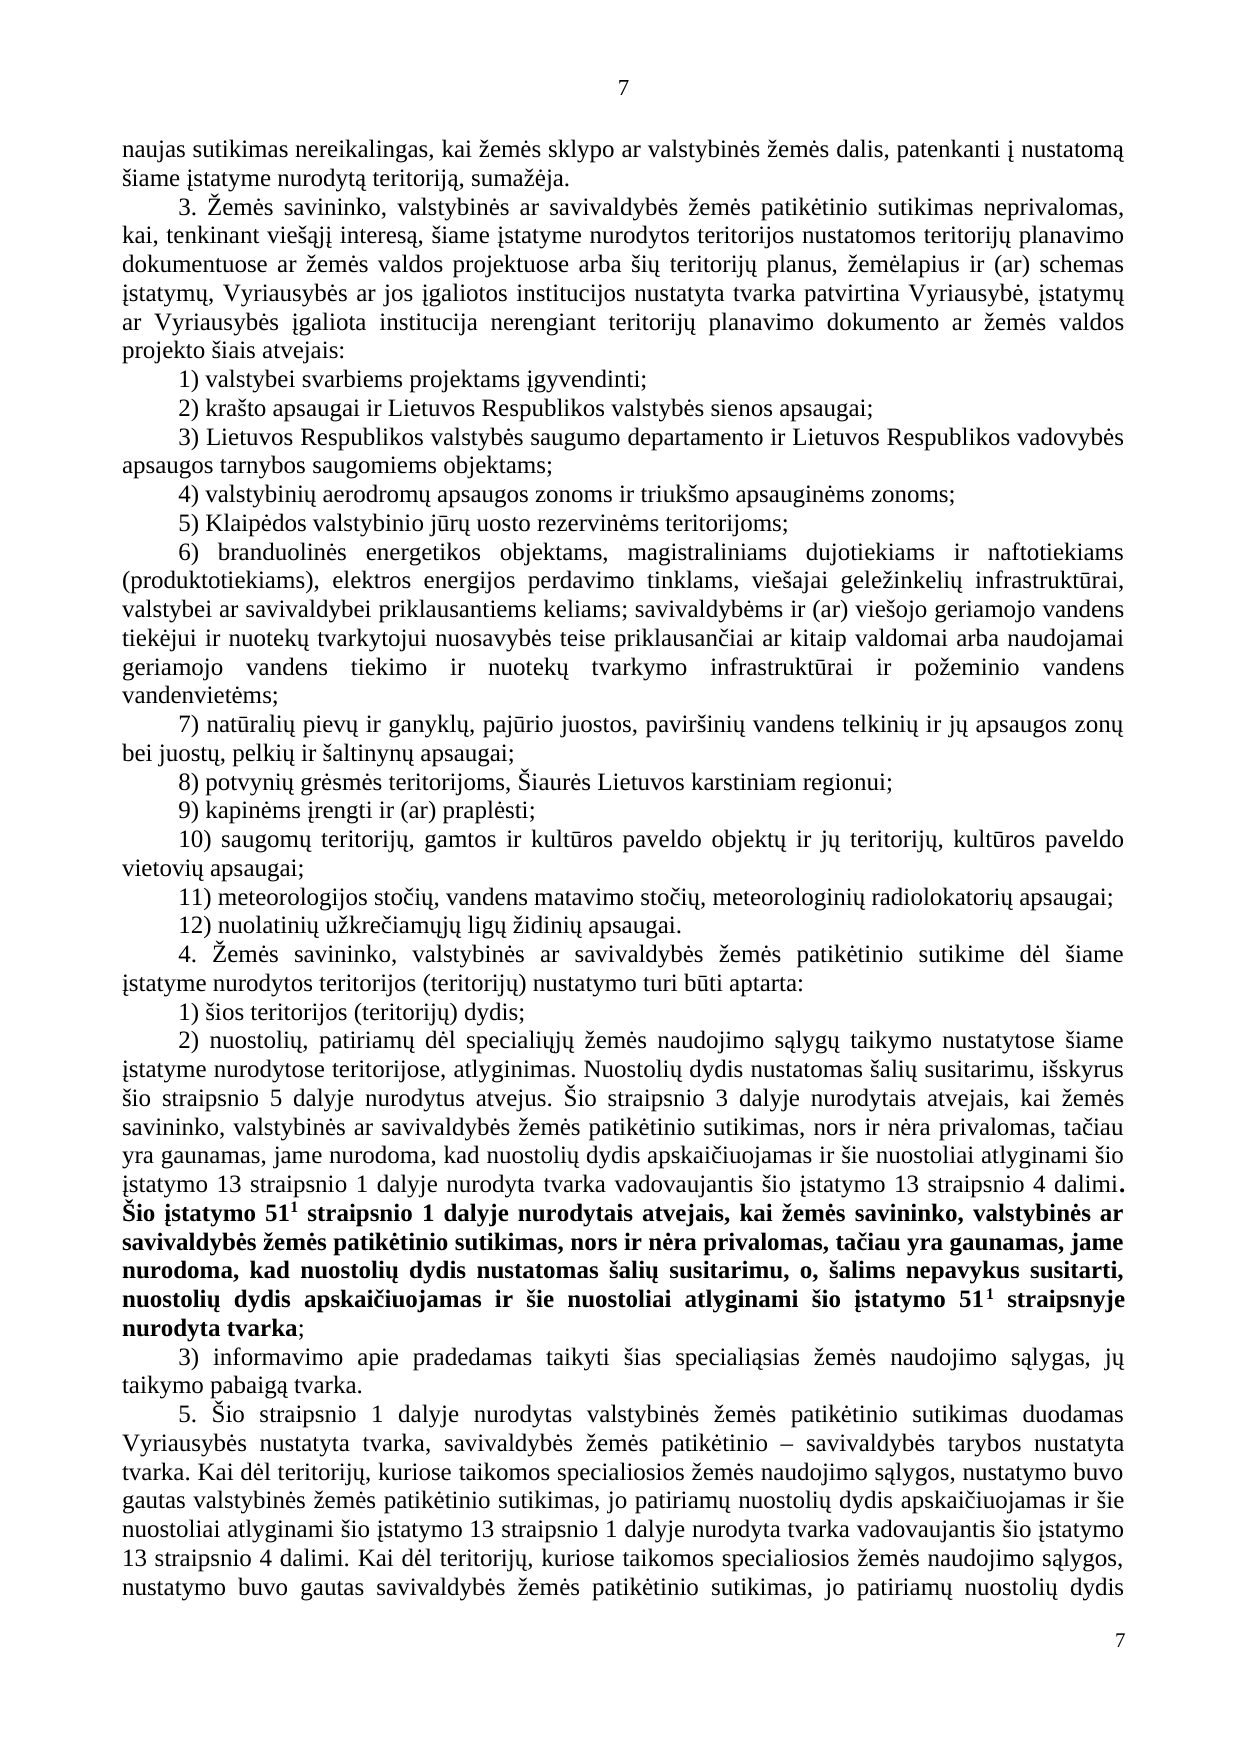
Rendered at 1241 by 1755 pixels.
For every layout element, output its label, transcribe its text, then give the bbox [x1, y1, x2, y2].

text 5. Šio straipsnio 1 dalyje nurodytas valstybinės žemės patikėtinio sutikimas duodamas Vyriausybės nustatyta tvarka, savivaldybės žemės patikėtinio – savivaldybės tarybos nustatyta tvarka. Kai dėl teritorijų, kuriose taikomos specialiosios žemės naudojimo sąlygos, nustatymo buvo gautas valstybinės žemės patikėtinio sutikimas, jo patiriamų nuostolių dydis apskaičiuojamas ir šie nuostoliai atlyginami šio įstatymo 13 straipsnio 1 dalyje nurodyta tvarka vadovaujantis šio įstatymo 13 straipsnio 4 dalimi. Kai dėl teritorijų, kuriose taikomos specialiosios žemės naudojimo sąlygos, nustatymo buvo gautas savivaldybės žemės patikėtinio sutikimas, jo patiriamų nuostolių dydis [122, 1399, 1125, 1601]
text 1) valstybei svarbiems projektams įgyvendinti; [122, 364, 1125, 393]
text 10) saugomų teritorijų, gamtos ir kultūros paveldo objektų ir jų teritorijų, kultūros paveldo vietovių apsaugai; [122, 824, 1125, 882]
text 4) valstybinių aerodromų apsaugos zonoms ir triukšmo apsauginėms zonoms; [122, 479, 1125, 508]
text 3. Žemės savininko, valstybinės ar savivaldybės žemės patikėtinio sutikimas neprivalomas, kai, tenkinant viešąjį interesą, šiame įstatyme nurodytos teritorijos nustatomos teritorijų planavimo dokumentuose ar žemės valdos projektuose arba šių teritorijų planus, žemėlapius ir (ar) schemas įstatymų, Vyriausybės ar jos įgaliotos institucijos nustatyta tvarka patvirtina Vyriausybė, įstatymų ar Vyriausybės įgaliota institucija nerengiant teritorijų planavimo dokumento ar žemės valdos projekto šiais atvejais: [122, 192, 1125, 364]
text 2) krašto apsaugai ir Lietuvos Respublikos valstybės sienos apsaugai; [122, 393, 1125, 422]
text 2) nuostolių, patiriamų dėl specialiųjų žemės naudojimo sąlygų taikymo nustatytose šiame įstatyme nurodytose teritorijose, atlyginimas. Nuostolių dydis nustatomas šalių susitarimu, išskyrus šio straipsnio 5 dalyje nurodytus atvejus. Šio straipsnio 3 dalyje nurodytais atvejais, kai žemės savininko, valstybinės ar savivaldybės žemės patikėtinio sutikimas, nors ir nėra privalomas, tačiau yra gaunamas, jame nurodoma, kad nuostolių dydis apskaičiuojamas ir šie nuostoliai atlyginami šio įstatymo 13 straipsnio 1 dalyje nurodyta tvarka vadovaujantis šio įstatymo 13 straipsnio 4 dalimi. Šio įstatymo 511 straipsnio 1 dalyje nurodytais atvejais, kai žemės savininko, valstybinės ar savivaldybės žemės patikėtinio sutikimas, nors ir nėra privalomas, tačiau yra gaunamas, jame nurodoma, kad nuostolių dydis nustatomas šalių susitarimu, o, šalims nepavykus susitarti, nuostolių dydis apskaičiuojamas ir šie nuostoliai atlyginami šio įstatymo 511 straipsnyje nurodyta tvarka; [122, 1026, 1125, 1342]
text 5) Klaipėdos valstybinio jūrų uosto rezervinėms teritorijoms; [122, 508, 1125, 537]
text 3) informavimo apie pradedamas taikyti šias specialiąsias žemės naudojimo sąlygas, jų taikymo pabaigą tvarka. [122, 1342, 1125, 1399]
text 1) šios teritorijos (teritorijų) dydis; [122, 997, 1125, 1026]
text 9) kapinėms įrengti ir (ar) praplėsti; [122, 796, 1125, 824]
text 12) nuolatinių užkrečiamųjų ligų židinių apsaugai. [122, 911, 1125, 939]
text 8) potvynių grėsmės teritorijoms, Šiaurės Lietuvos karstiniam regionui; [122, 767, 1125, 796]
text 4. Žemės savininko, valstybinės ar savivaldybės žemės patikėtinio sutikime dėl šiame įstatyme nurodytos teritorijos (teritorijų) nustatymo turi būti aptarta: [122, 939, 1125, 997]
text 11) meteorologijos stočių, vandens matavimo stočių, meteorologinių radiolokatorių apsaugai; [122, 882, 1125, 911]
text 3) Lietuvos Respublikos valstybės saugumo departamento ir Lietuvos Respublikos vadovybės apsaugos tarnybos saugomiems objektams; [122, 422, 1125, 479]
text 7) natūralių pievų ir ganyklų, pajūrio juostos, paviršinių vandens telkinių ir jų apsaugos zonų bei juostų, pelkių ir šaltinynų apsaugai; [122, 709, 1125, 767]
text naujas sutikimas nereikalingas, kai žemės sklypo ar valstybinės žemės dalis, patenkanti į nustatomą šiame įstatyme nurodytą teritoriją, sumažėja. [122, 134, 1125, 192]
text 6) branduolinės energetikos objektams, magistraliniams dujotiekiams ir naftotiekiams (produktotiekiams), elektros energijos perdavimo tinklams, viešajai geležinkelių infrastruktūrai, valstybei ar savivaldybei priklausantiems keliams; savivaldybėms ir (ar) viešojo geriamojo vandens tiekėjui ir nuotekų tvarkytojui nuosavybės teise priklausančiai ar kitaip valdomai arba naudojamai geriamojo vandens tiekimo ir nuotekų tvarkymo infrastruktūrai ir požeminio vandens vandenvietėms; [122, 537, 1125, 709]
